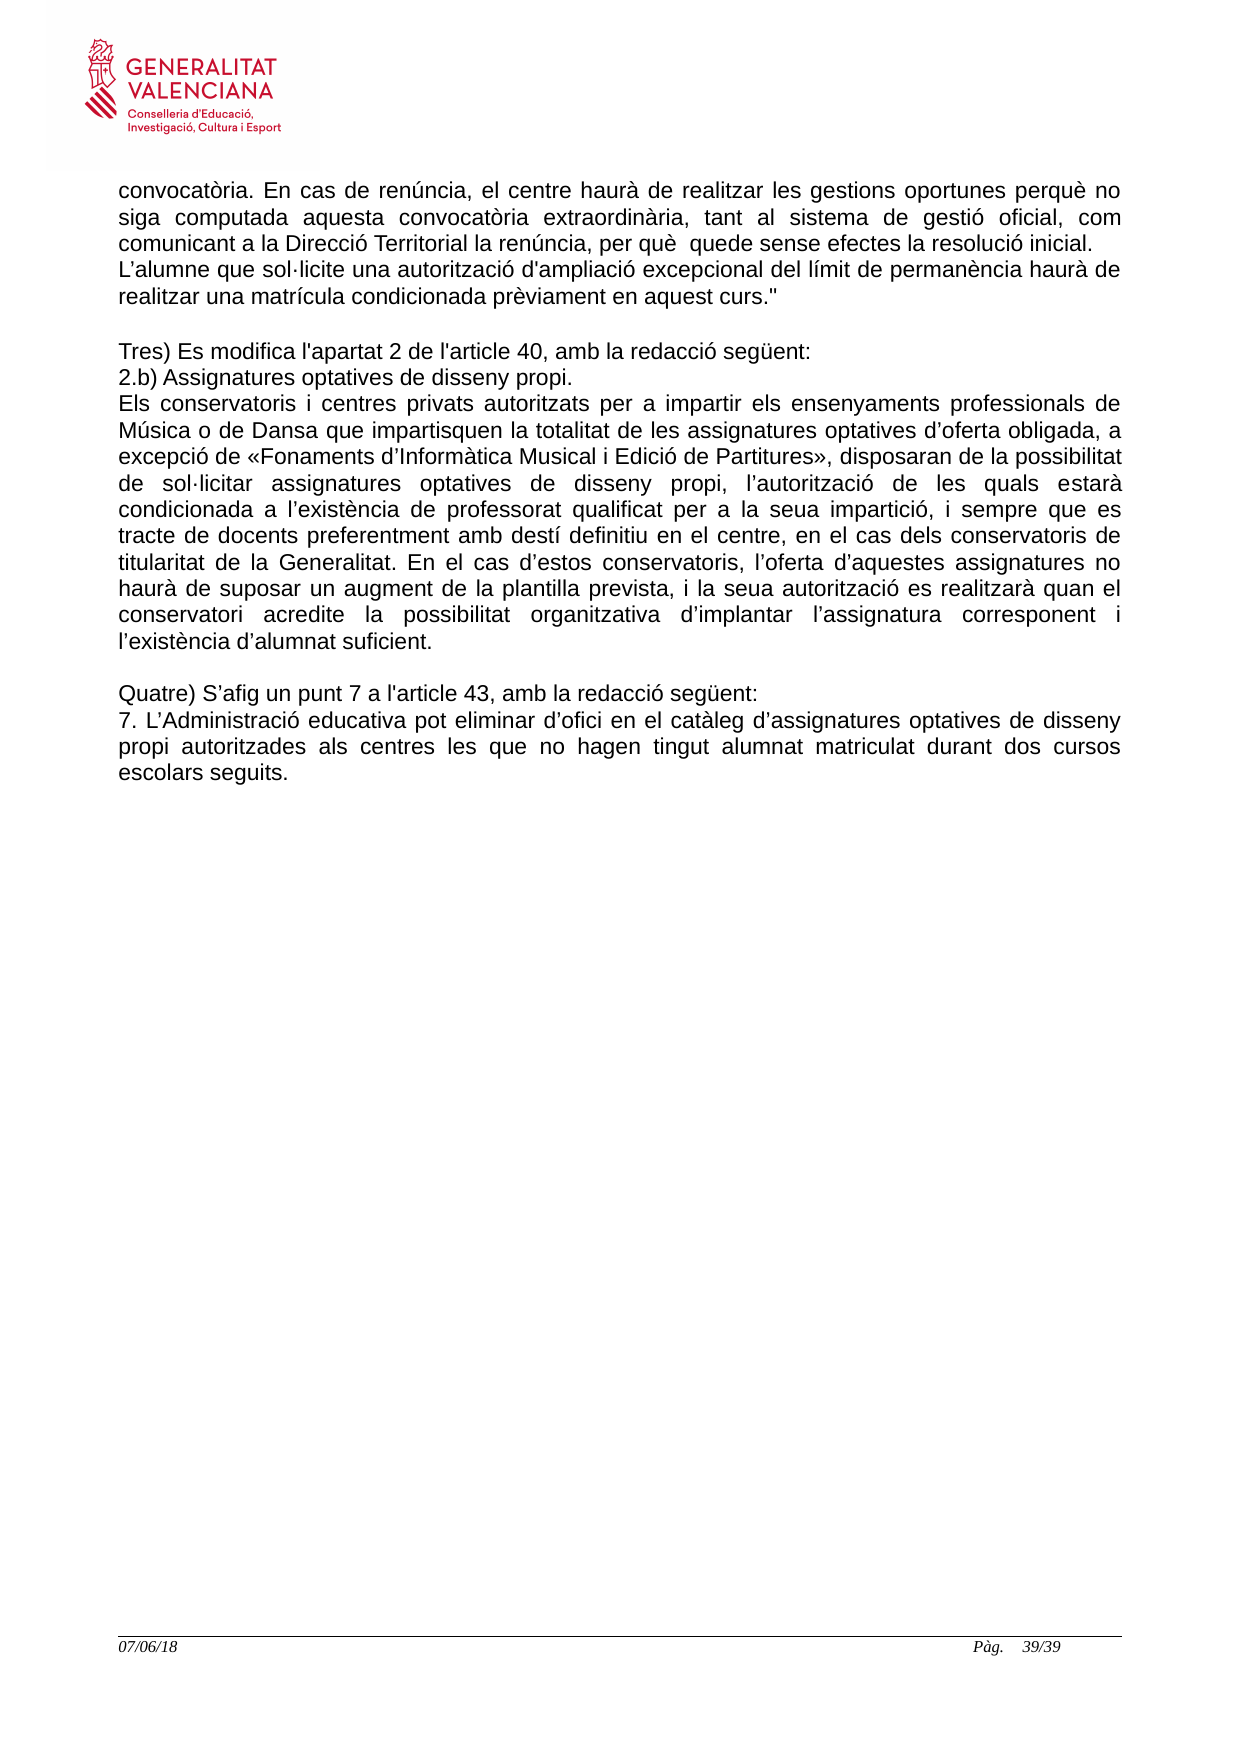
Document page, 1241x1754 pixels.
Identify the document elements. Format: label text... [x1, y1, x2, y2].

text Quatre) S’afig un punt 7 a l'article 43, amb la redacció següent: [118, 680, 1122, 707]
text 2.b) Assignatures optatives de disseny propi. [118, 364, 1122, 390]
text Tres) Es modifica l'apartat 2 de l'article 40, amb la redacció següent: [118, 338, 1122, 364]
text Els conservatoris i centres privats autoritzats per a impartir els ensenyaments professionals de Música o de Dansa que impartisquen la totalitat de les assignatures optatives d’oferta obligada, a excepció de «Fonaments d’Informàtica Musical i Edició de Partitures», disposaran de la possibilitat de sol·licitar assignatures optatives de disseny propi, l’autorització de les quals estarà condicionada a l’existència de professorat qualificat per a la seua impartició, i sempre que es tracte de docents preferentment amb destí definitiu en el centre, en el cas dels conservatoris de titularitat de la Generalitat. En el cas d’estos conservatoris, l’oferta d’aquestes assignatures no haurà de suposar un augment de la plantilla prevista, i la seua autorització es realitzarà quan el conservatori acredite la possibilitat organitzativa d’implantar l’assignatura corresponent i l’existència d’alumnat suficient. [118, 390, 1122, 654]
text L’alumne que sol·licite una autorització d'ampliació excepcional del límit de permanència haurà de realitzar una matrícula condicionada prèviament en aquest curs." [118, 256, 1122, 309]
text convocatòria. En cas de renúncia, el centre haurà de realitzar les gestions oportunes perquè no siga computada aquesta convocatòria extraordinària, tant al sistema de gestió oficial, com comunicant a la Direcció Territorial la renúncia, per què quede sense efectes la resolució inicial. [118, 177, 1122, 256]
text 7. L’Administració educativa pot eliminar d’ofici en el catàleg d’assignatures optatives de disseny propi autoritzades als centres les que no hagen tingut alumnat matriculat durant dos cursos escolars seguits. [118, 707, 1122, 786]
picture [46, 0, 321, 171]
